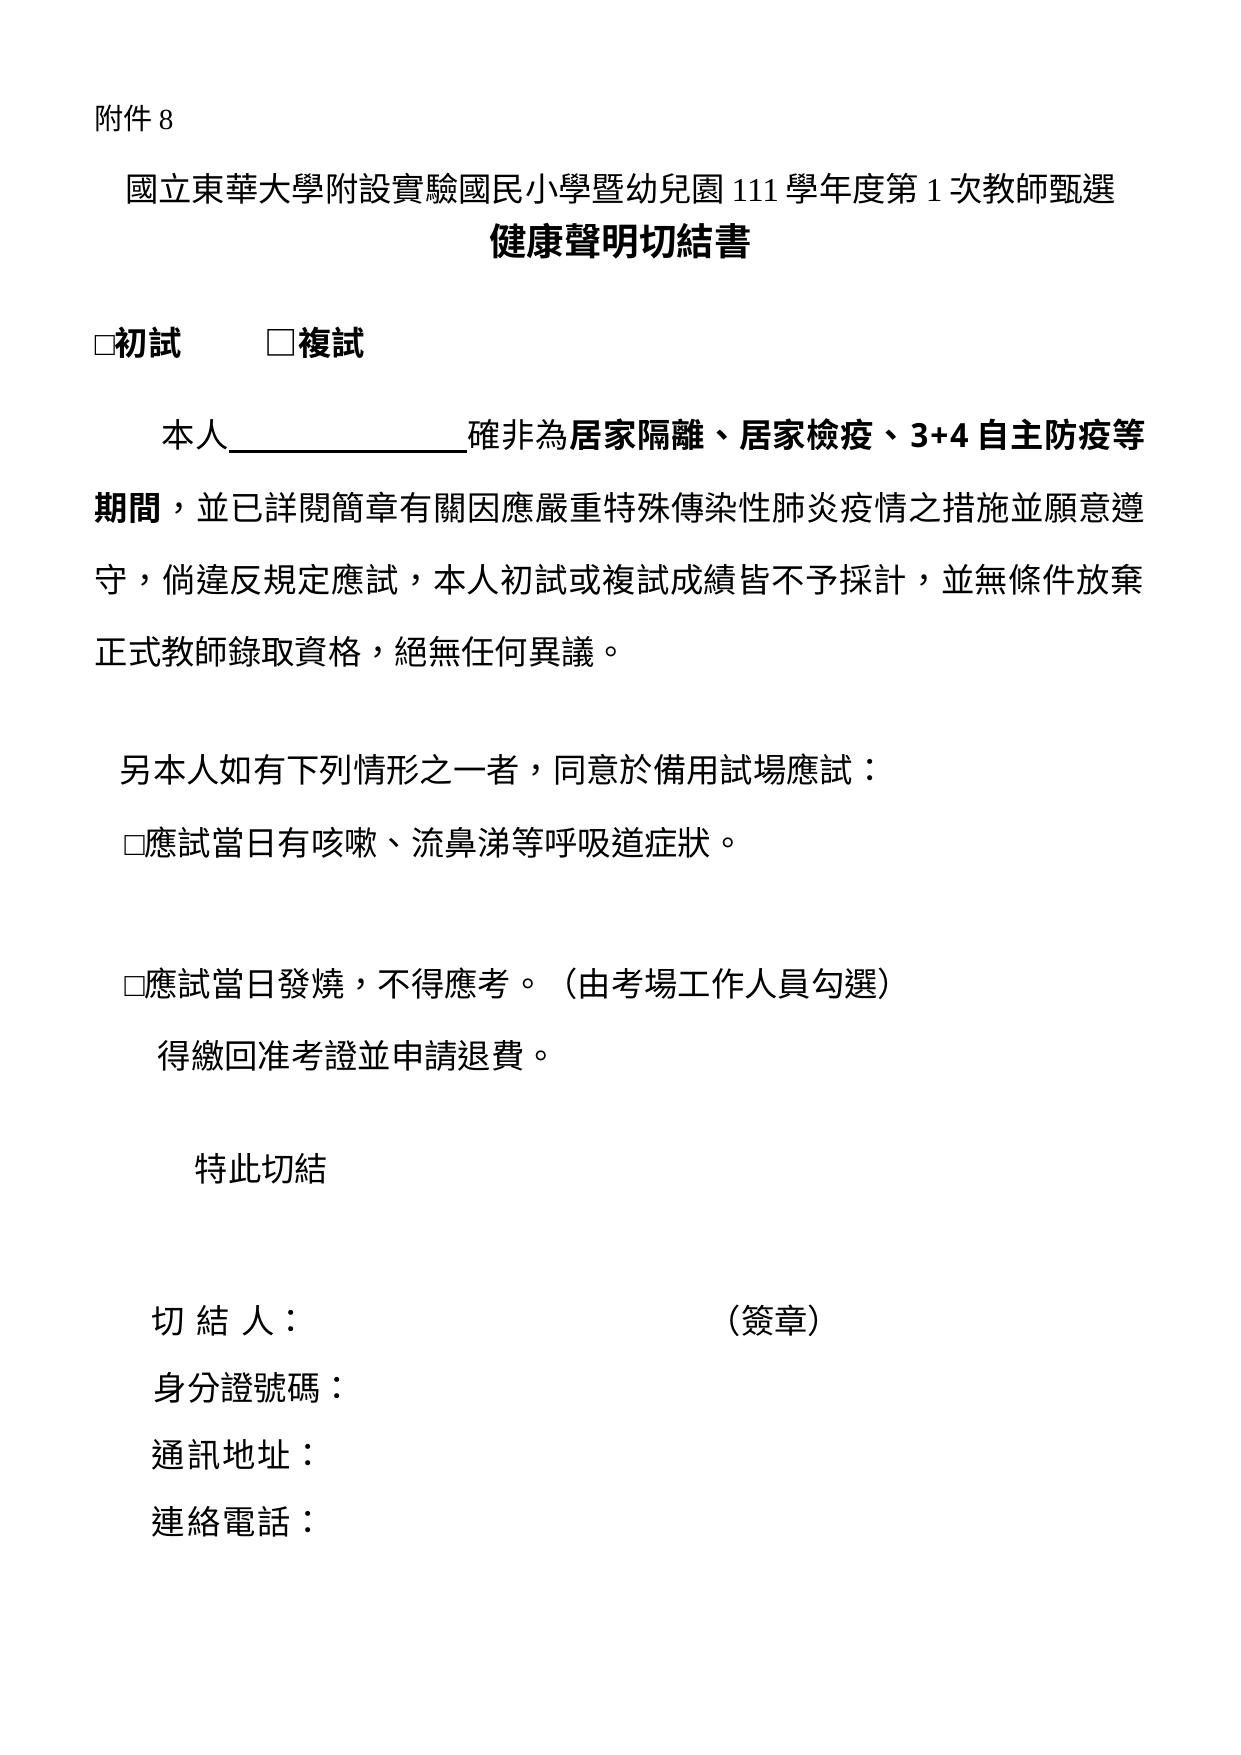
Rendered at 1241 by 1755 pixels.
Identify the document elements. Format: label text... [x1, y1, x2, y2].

text 連絡電話： [94, 1496, 1146, 1544]
text 切結人： （簽章） [94, 1294, 1146, 1343]
text □應試當日有咳嗽、流鼻涕等呼吸道症狀。 [124, 817, 1146, 865]
text 國立東華大學附設實驗國民小學暨幼兒園111學年度第1次教師甄選 [94, 163, 1146, 211]
text 得繳回准考證並申請退費。 [124, 1030, 1146, 1078]
text 本人 確非為居家隔離、居家檢疫、3+4自主防疫等期間，並已詳閱簡章有關因應嚴重特殊傳染性肺炎疫情之措施並願意遵守，倘違反規定應試，本人初試或複試成績皆不予採計，並無條件放棄正式教師錄取資格，絕無任何異議。 [94, 409, 1146, 674]
text 健康聲明切結書 [94, 211, 1146, 266]
text 另本人如有下列情形之一者，同意於備用試場應試： [119, 744, 1146, 792]
text 身分證號碼： [94, 1362, 1146, 1410]
text 特此切結 [94, 1142, 1146, 1191]
text □應試當日發燒，不得應考。（由考場工作人員勾選） [124, 958, 1146, 1006]
text 附件8 [94, 96, 1146, 138]
text □初試 □複試 [94, 317, 1146, 365]
text 通訊地址： [94, 1429, 1146, 1477]
